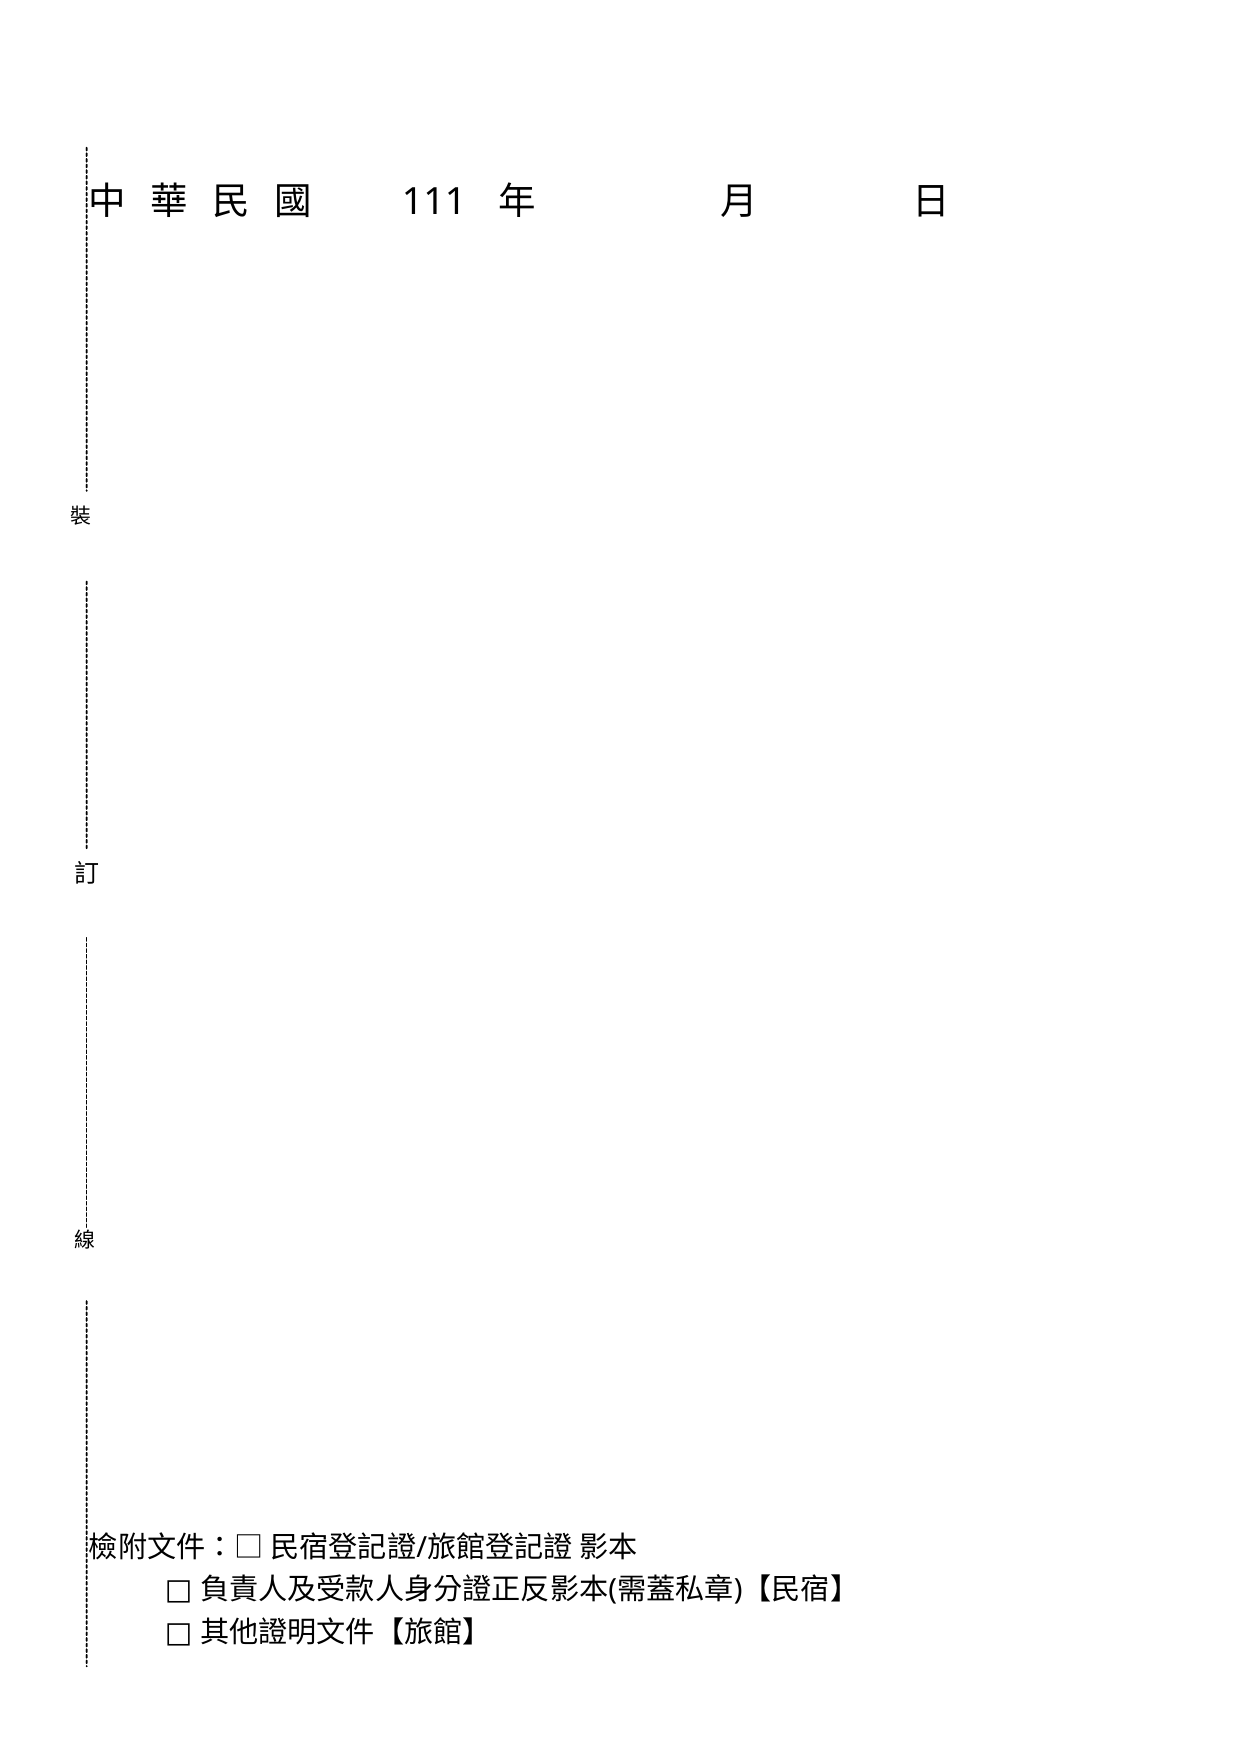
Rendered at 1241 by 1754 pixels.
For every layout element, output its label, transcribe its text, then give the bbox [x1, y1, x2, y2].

text 中華民國 111年 月 日 [89, 161, 1137, 236]
